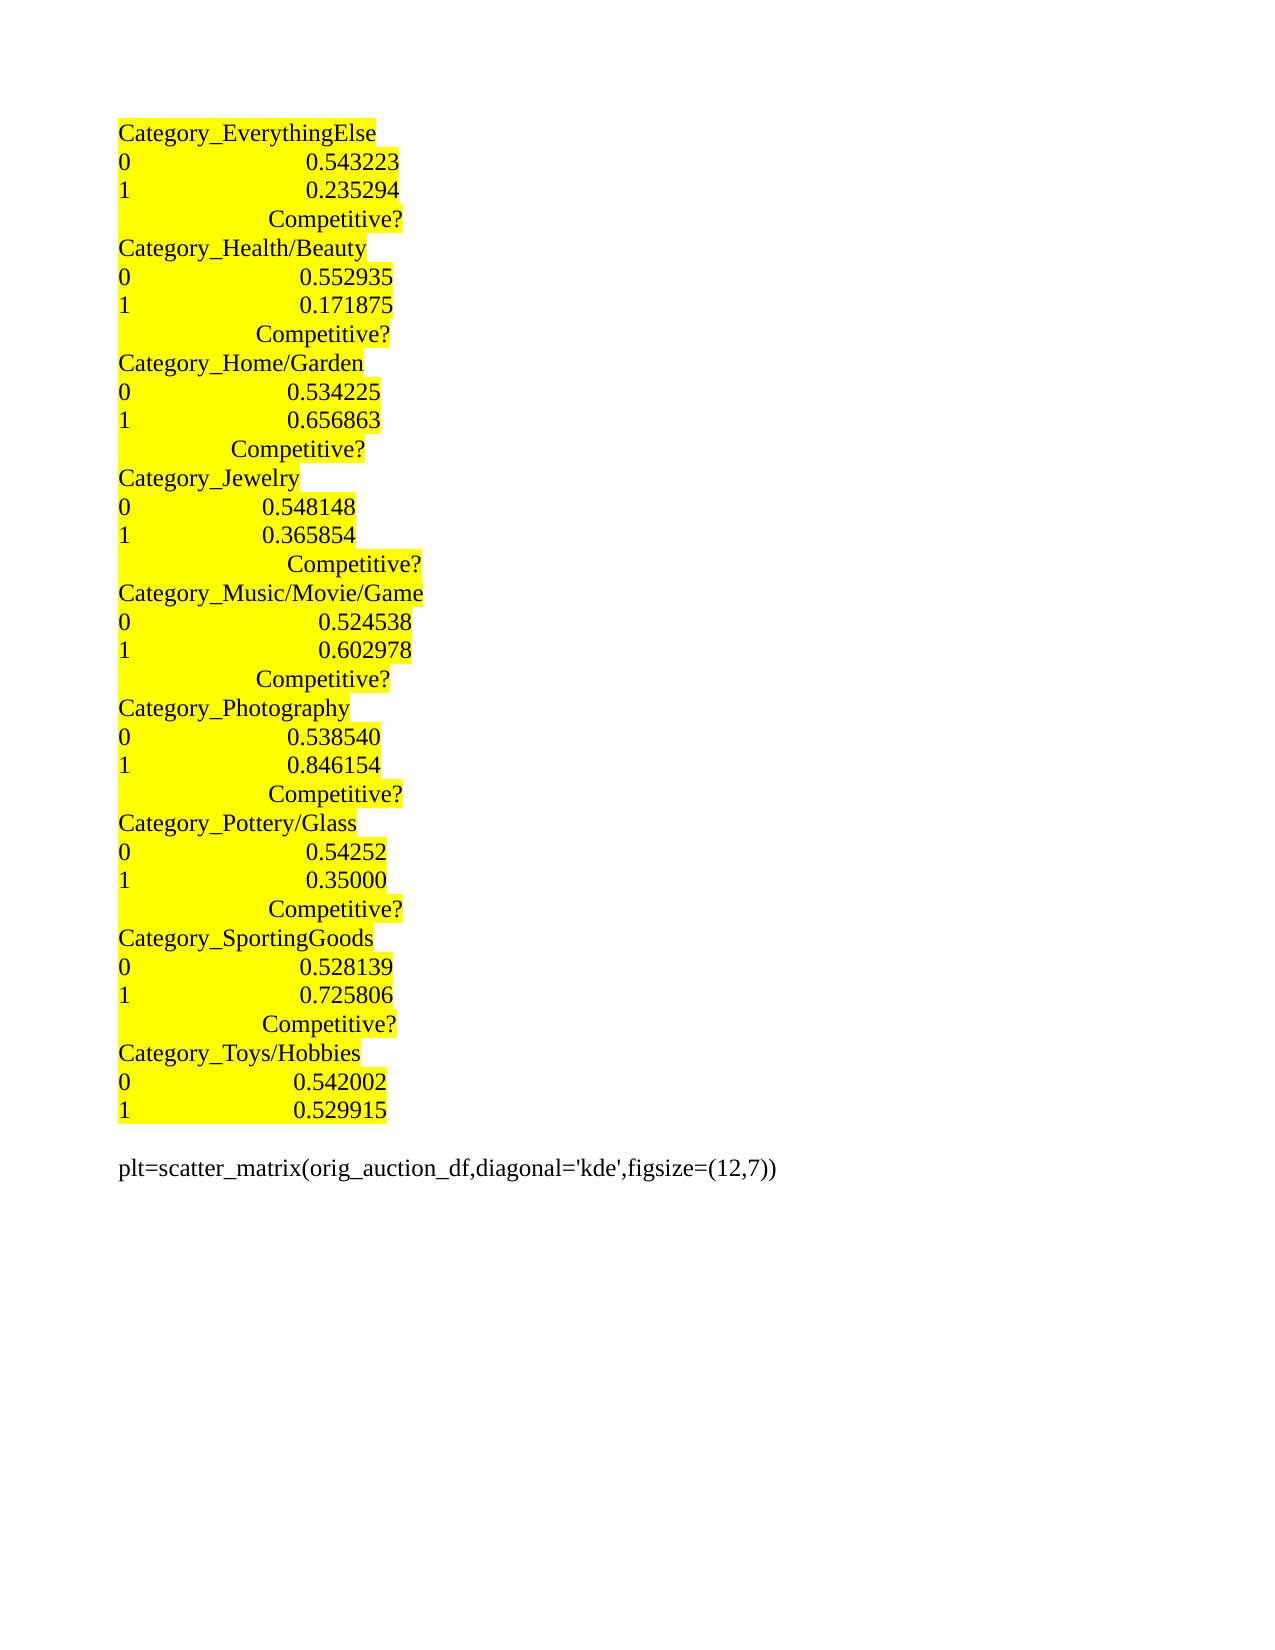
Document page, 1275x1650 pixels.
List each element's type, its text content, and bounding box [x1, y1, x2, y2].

text 0 0.548148 [118, 492, 1157, 521]
text 0 0.54252 [118, 837, 1157, 866]
text 0 0.538540 [118, 722, 1157, 751]
text Category_Health/Beauty [118, 233, 1157, 262]
text Category_Home/Garden [118, 348, 1157, 377]
text Category_EverythingElse [118, 118, 1157, 147]
text 0 0.543223 [118, 147, 1157, 176]
text Category_Jewelry [118, 463, 1157, 492]
text 0 0.524538 [118, 607, 1157, 636]
text 1 0.35000 [118, 866, 1157, 894]
text Category_Photography [118, 693, 1157, 722]
text Competitive? [118, 779, 1157, 808]
text 1 0.725806 [118, 981, 1157, 1009]
text Competitive? [118, 319, 1157, 348]
text Competitive? [118, 204, 1157, 233]
text Category_Music/Movie/Game [118, 578, 1157, 607]
text Category_Pottery/Glass [118, 808, 1157, 837]
text Competitive? [118, 894, 1157, 923]
text Competitive? [118, 549, 1157, 578]
text plt=scatter_matrix(orig_auction_df,diagonal='kde',figsize=(12,7)) [118, 1153, 1157, 1182]
text 0 0.528139 [118, 952, 1157, 981]
text 1 0.846154 [118, 751, 1157, 779]
text 0 0.534225 [118, 377, 1157, 406]
text Competitive? [118, 1009, 1157, 1038]
text 1 0.529915 [118, 1096, 1157, 1124]
text Competitive? [118, 664, 1157, 693]
text Category_SportingGoods [118, 923, 1157, 952]
text Competitive? [118, 434, 1157, 463]
text Category_Toys/Hobbies [118, 1038, 1157, 1067]
text 1 0.365854 [118, 521, 1157, 549]
text 0 0.552935 [118, 262, 1157, 291]
text 1 0.171875 [118, 291, 1157, 319]
text 1 0.602978 [118, 636, 1157, 664]
text 0 0.542002 [118, 1067, 1157, 1096]
text 1 0.235294 [118, 176, 1157, 204]
text 1 0.656863 [118, 406, 1157, 434]
